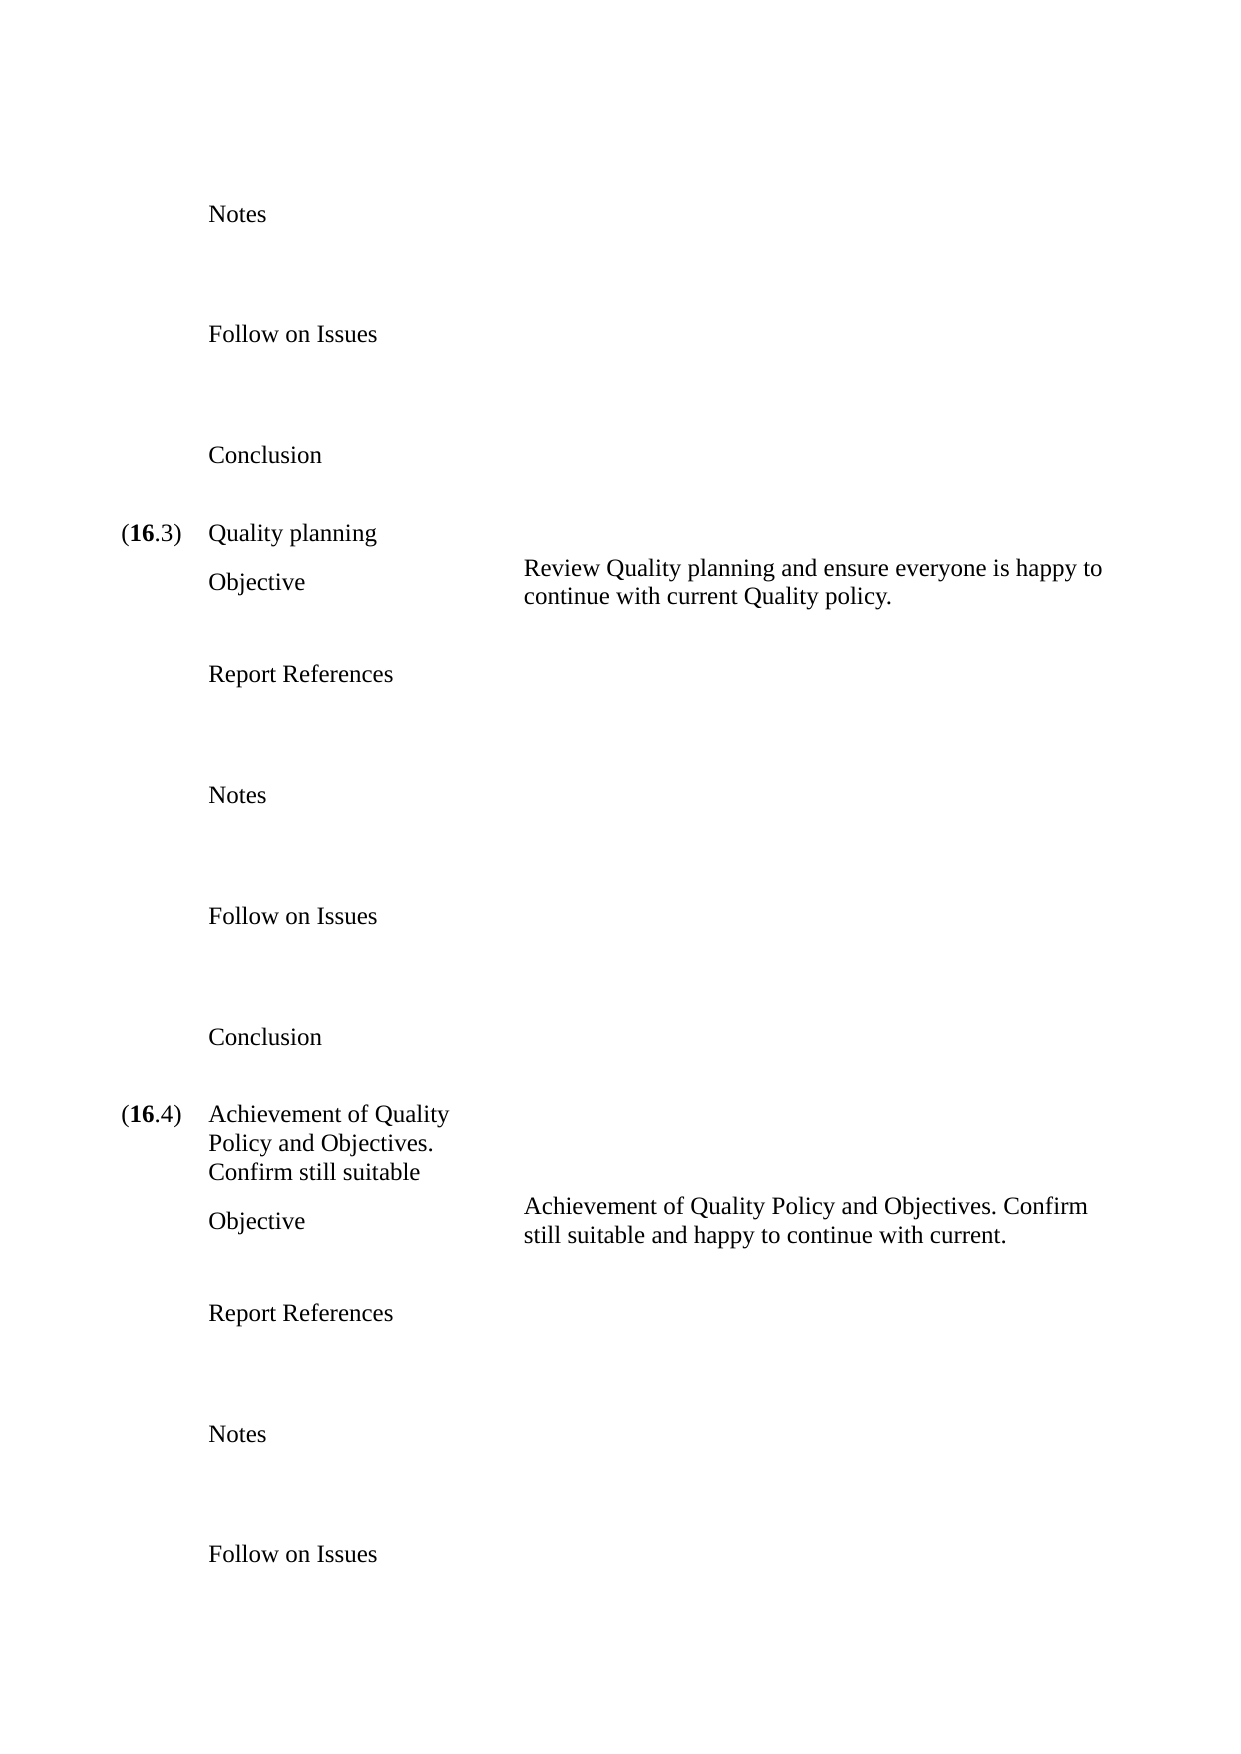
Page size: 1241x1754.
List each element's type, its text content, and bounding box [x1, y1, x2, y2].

table_cell Report References [205, 1252, 521, 1373]
table_cell Objective [205, 1189, 521, 1252]
table_cell [118, 1373, 205, 1493]
table_cell [521, 274, 1122, 394]
table_cell [521, 855, 1122, 976]
table_cell Conclusion [205, 394, 521, 515]
table_cell [205, 118, 521, 153]
table_cell [521, 118, 1122, 153]
table_cell [521, 515, 1122, 550]
table_cell [118, 118, 205, 153]
table_cell Follow on Issues [205, 1494, 521, 1614]
table_cell [118, 1189, 205, 1252]
table_cell [118, 1494, 205, 1614]
table_cell [118, 976, 205, 1096]
table_cell Conclusion [205, 976, 521, 1096]
table_cell Achievement of Quality Policy and Objectives. Confirm still suitable and happy to continue with current. [521, 1189, 1122, 1252]
table_cell [521, 613, 1122, 734]
table_cell [118, 734, 205, 855]
table_cell [118, 550, 205, 613]
table_cell [521, 394, 1122, 515]
table_cell Achievement of Quality Policy and Objectives. Confirm still suitable [205, 1096, 521, 1188]
table_cell Objective [205, 550, 521, 613]
table_cell Notes [205, 734, 521, 855]
table_cell [521, 1096, 1122, 1188]
table_cell [521, 1494, 1122, 1614]
table_cell Review Quality planning and ensure everyone is happy to continue with current Quality policy. [521, 550, 1122, 613]
table_cell (16.4) [118, 1096, 205, 1188]
table_cell [118, 394, 205, 515]
table_cell [118, 1252, 205, 1373]
table_cell [118, 855, 205, 976]
table_cell [521, 976, 1122, 1096]
table_cell (16.3) [118, 515, 205, 550]
table_cell Notes [205, 1373, 521, 1493]
table_cell [118, 153, 205, 273]
table_cell [521, 1373, 1122, 1493]
table_cell [118, 613, 205, 734]
table_cell [521, 153, 1122, 273]
table_cell Notes [205, 153, 521, 273]
table_cell Follow on Issues [205, 855, 521, 976]
table_cell [118, 274, 205, 394]
table_cell [521, 1252, 1122, 1373]
table_cell Follow on Issues [205, 274, 521, 394]
table_cell Quality planning [205, 515, 521, 550]
table_cell [521, 734, 1122, 855]
table_cell Report References [205, 613, 521, 734]
